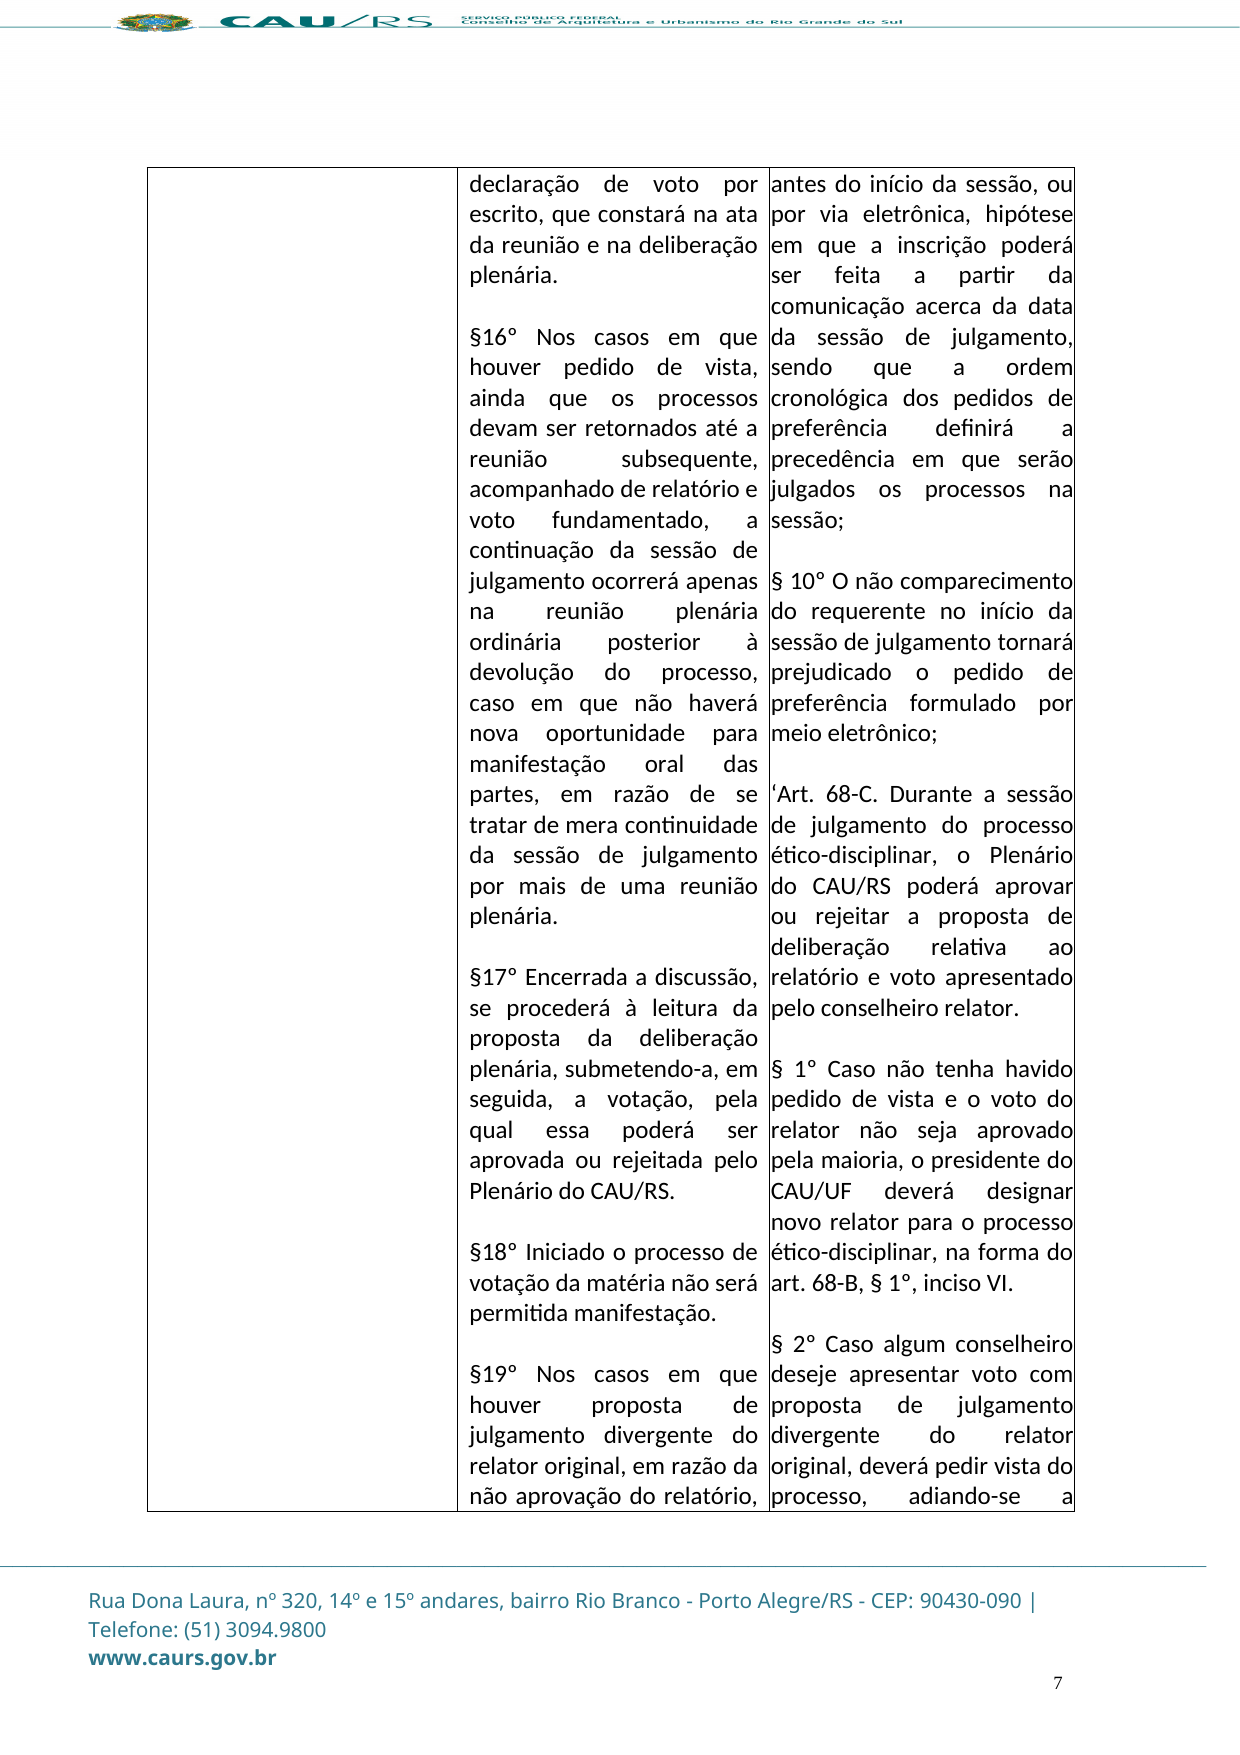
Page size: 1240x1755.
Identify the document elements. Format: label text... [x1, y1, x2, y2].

table_cell antes do início da sessão, ou por via eletrônica, hipótese em que a inscrição poderá ser feita a partir da comunicação acerca da data da sessão de julgamento, sendo que a ordem cronológica dos pedidos de preferência definirá a precedência em que serão julgados os processos na sessão; § 10º O não comparecimento do requerente no início da sessão de julgamento tornará prejudicado o pedido de preferência formulado por meio eletrônico; ‘Art. 68-C. Durante a sessão de julgamento do processo ético-disciplinar, o Plenário do CAU/RS poderá aprovar ou rejeitar a proposta de deliberação relativa ao relatório e voto apresentado pelo conselheiro relator. § 1º Caso não tenha havido pedido de vista e o voto do relator não seja aprovado pela maioria, o presidente do CAU/UF deverá designar novo relator para o processo ético-disciplinar, na forma do art. 68-B, § 1º, inciso VI. § 2º Caso algum conselheiro deseje apresentar voto com proposta de julgamento divergente do relator original, deverá pedir vista do processo, adiando-se a [770, 168, 1074, 1511]
table_cell [148, 168, 457, 1511]
table_cell declaração de voto por escrito, que constará na ata da reunião e na deliberação plenária. §16º Nos casos em que houver pedido de vista, ainda que os processos devam ser retornados até a reunião subsequente, acompanhado de relatório e voto fundamentado, a continuação da sessão de julgamento ocorrerá apenas na reunião plenária ordinária posterior à devolução do processo, caso em que não haverá nova oportunidade para manifestação oral das partes, em razão de se tratar de mera continuidade da sessão de julgamento por mais de uma reunião plenária. §17º Encerrada a discussão, se procederá à leitura da proposta da deliberação plenária, submetendo-a, em seguida, a votação, pela qual essa poderá ser aprovada ou rejeitada pelo Plenário do CAU/RS. §18º Iniciado o processo de votação da matéria não será permitida manifestação. §19º Nos casos em que houver proposta de julgamento divergente do relator original, em razão da não aprovação do relatório, [458, 168, 769, 1511]
